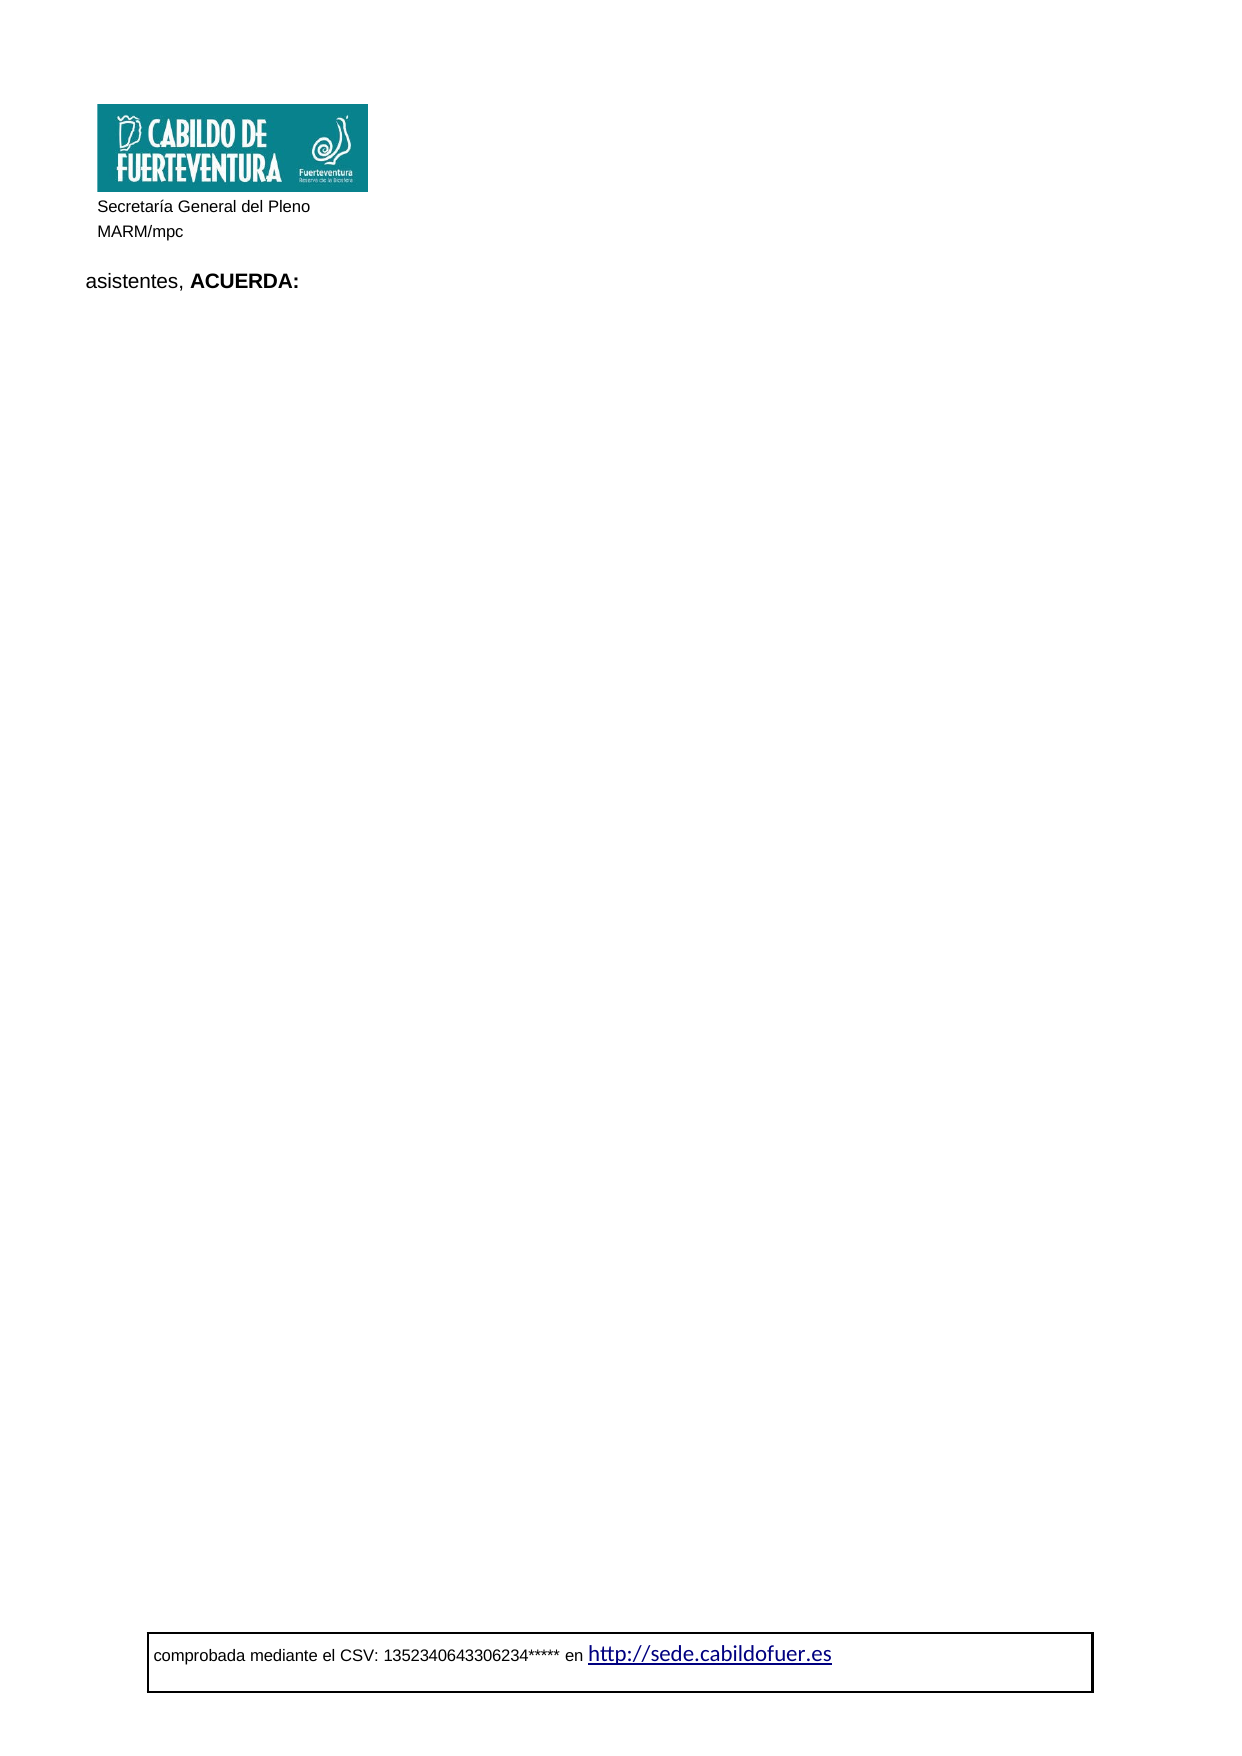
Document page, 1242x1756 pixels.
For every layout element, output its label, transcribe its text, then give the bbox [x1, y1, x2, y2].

subtitle asistentes, ACUERDA: [85, 269, 1080, 293]
